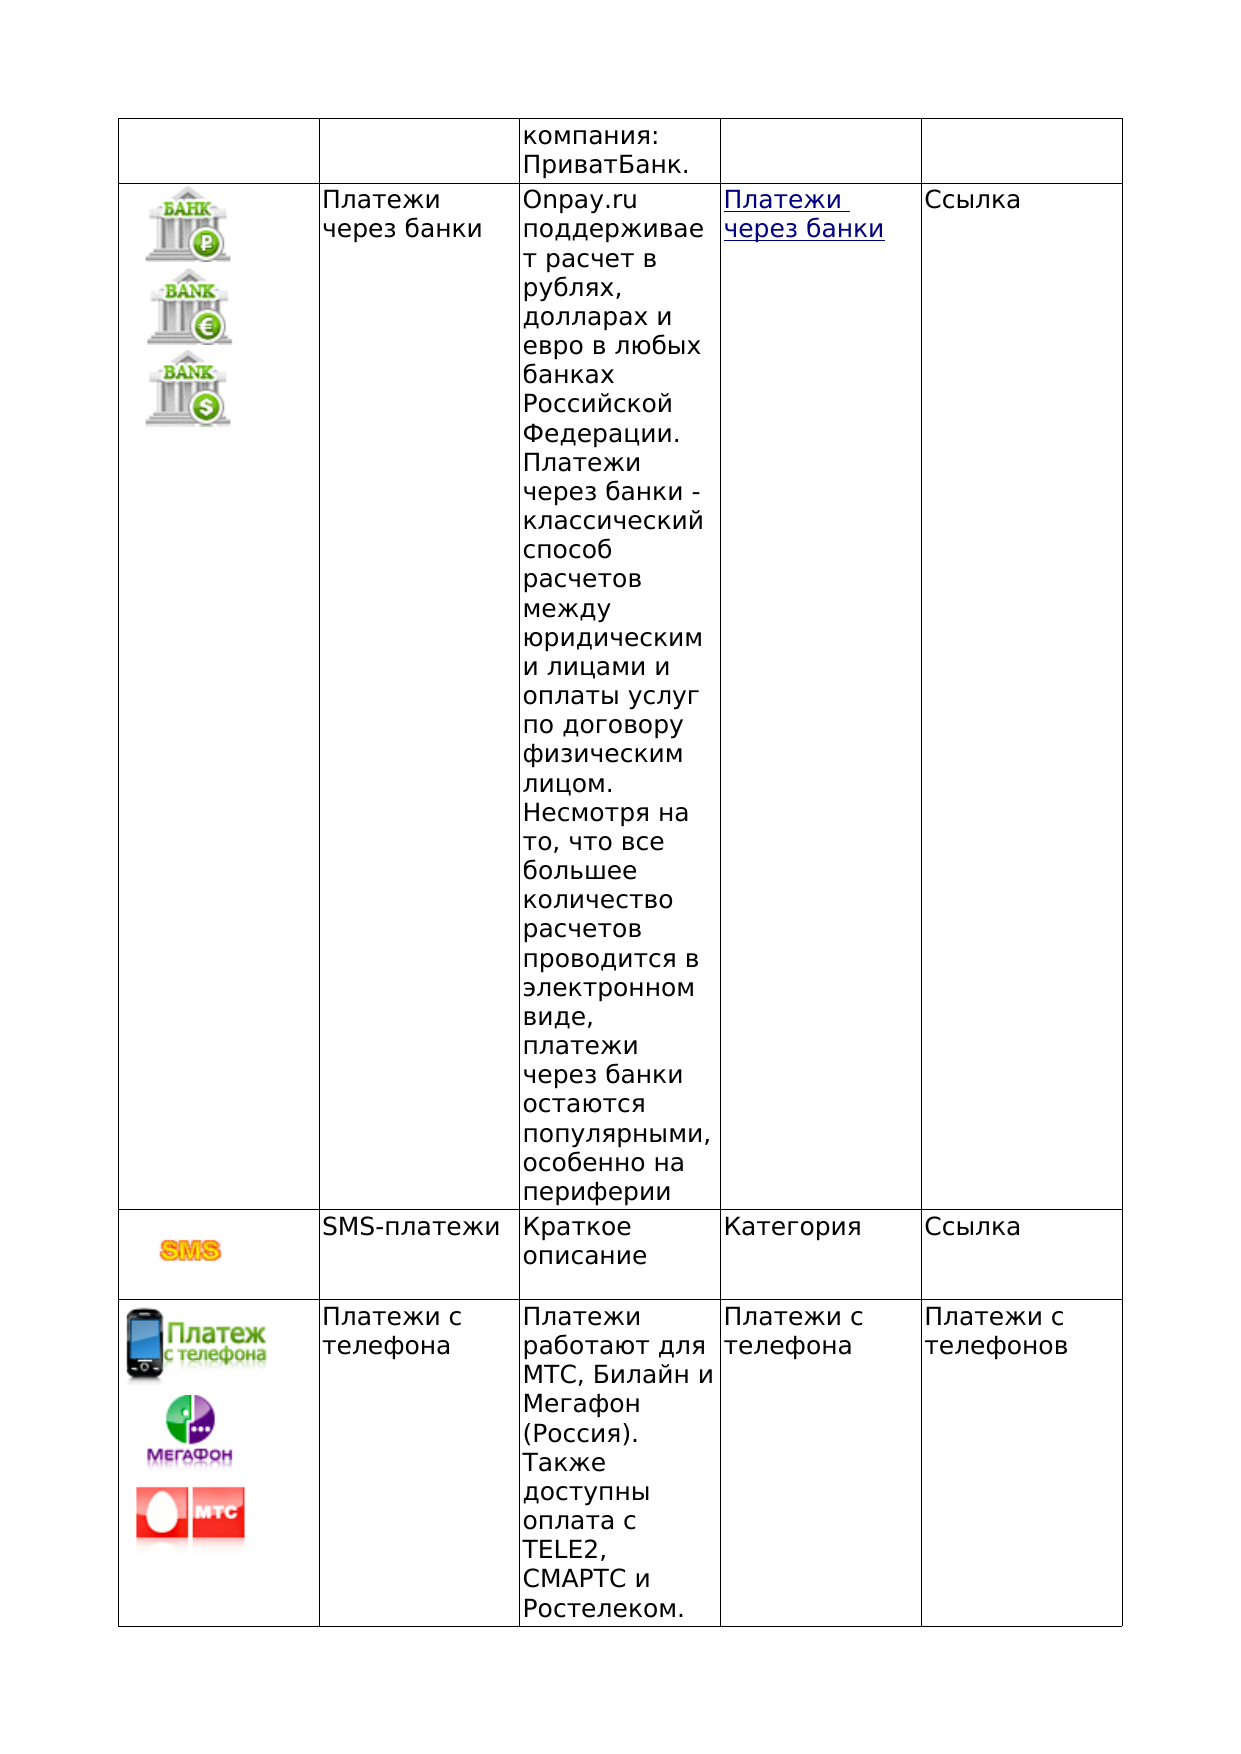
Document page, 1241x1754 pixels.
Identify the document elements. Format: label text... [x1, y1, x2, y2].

table_cell Ссылка [922, 184, 1122, 1209]
picture [121, 1395, 262, 1473]
table_cell Платежи с телефонов [922, 1300, 1122, 1626]
picture [121, 1478, 262, 1555]
table_cell Платежи через банки [320, 184, 519, 1209]
table_cell SMS-платежи [320, 1210, 519, 1299]
table_cell [119, 1210, 319, 1299]
table_cell Платежи через банки [721, 184, 921, 1209]
table_cell Ссылка [922, 1210, 1122, 1299]
table_cell [320, 119, 519, 182]
picture [121, 1212, 262, 1291]
table_cell компания: ПриватБанк. [520, 119, 720, 182]
table_cell Платежи работают для МТС, Билайн и Мегафон (Россия). Также доступны оплата с TELE2, СМАРТС и Ростелеком. [520, 1300, 720, 1626]
table_cell Onpay.ru поддерживает расчет в рублях, долларах и евро в любых банках Российской Федерации. Платежи через банки - классический способ расчетов между юридическими лицами и оплаты услуг по договору физическим лицом. Несмотря на то, что все большее количество расчетов проводится в электронном виде, платежи через банки остаются популярными, особенно на периферии [520, 184, 720, 1209]
table_cell [922, 119, 1122, 182]
table_cell Платежи с телефона [320, 1300, 519, 1626]
table_cell [119, 1300, 319, 1626]
table_cell Категория [721, 1210, 921, 1299]
table_cell Краткое описание [520, 1210, 720, 1299]
picture [121, 185, 262, 262]
picture [121, 1302, 273, 1390]
table_cell Платежи с телефона [721, 1300, 921, 1626]
table_cell [119, 184, 319, 1209]
picture [121, 267, 262, 345]
picture [121, 350, 262, 427]
table_cell [119, 119, 319, 182]
table_cell [721, 119, 921, 182]
